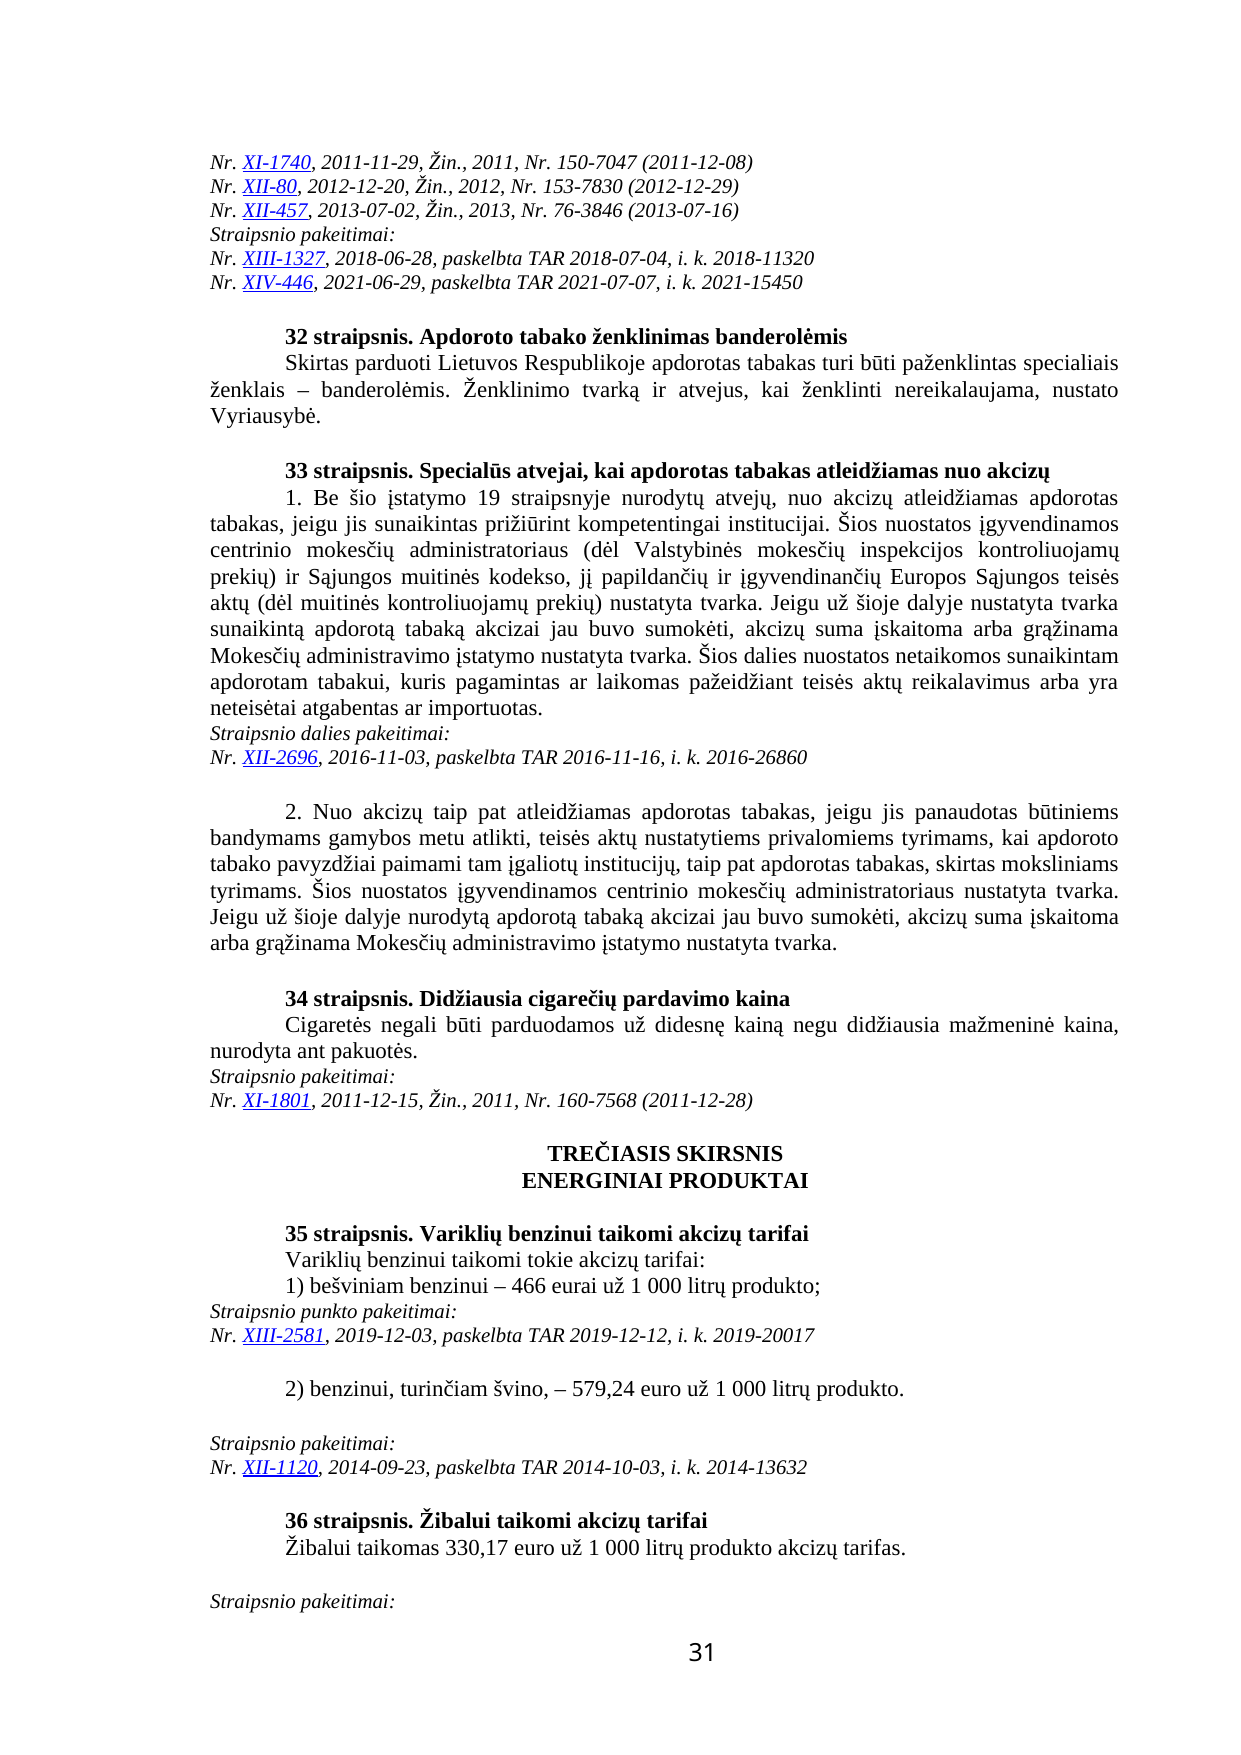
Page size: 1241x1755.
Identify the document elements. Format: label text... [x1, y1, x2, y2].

text 2. Nuo akcizų taip pat atleidžiamas apdorotas tabakas, jeigu jis panaudotas būtiniems bandymams gamybos metu atlikti, teisės aktų nustatytiems privalomiems tyrimams, kai apdoroto tabako pavyzdžiai paimami tam įgaliotų institucijų, taip pat apdorotas tabakas, skirtas moksliniams tyrimams. Šios nuostatos įgyvendinamos centrinio mokesčių administratoriaus nustatyta tvarka. Jeigu už šioje dalyje nurodytą apdorotą tabaką akcizai jau buvo sumokėti, akcizų suma įskaitoma arba grąžinama Mokesčių administravimo įstatymo nustatyta tvarka. [210, 798, 1120, 956]
text Straipsnio pakeitimai: [210, 1431, 1120, 1455]
text 33 straipsnis. Specialūs atvejai, kai apdorotas tabakas atleidžiamas nuo akcizų [285, 457, 1120, 484]
text Žibalui taikomas 330,17 euro už 1 000 litrų produkto akcizų tarifas. [210, 1534, 1120, 1560]
text Straipsnio pakeitimai: [210, 1589, 1120, 1613]
text Straipsnio pakeitimai: [210, 1064, 1120, 1088]
text Nr. XII-2696, 2016-11-03, paskelbta TAR 2016-11-16, i. k. 2016-26860 [210, 745, 1120, 769]
text 2) benzinui, turinčiam švino, – 579,24 euro už 1 000 litrų produkto. [210, 1376, 1120, 1402]
text 1) bešviniam benzinui – 466 eurai už 1 000 litrų produkto; [210, 1272, 1120, 1299]
text 32 straipsnis. Apdoroto tabako ženklinimas banderolėmis [210, 323, 1120, 349]
text 1. Be šio įstatymo 19 straipsnyje nurodytų atvejų, nuo akcizų atleidžiamas apdorotas tabakas, jeigu jis sunaikintas prižiūrint kompetentingai institucijai. Šios nuostatos įgyvendinamos centrinio mokesčių administratoriaus (dėl Valstybinės mokesčių inspekcijos kontroliuojamų prekių) ir Sąjungos muitinės kodekso, jį papildančių ir įgyvendinančių Europos Sąjungos teisės aktų (dėl muitinės kontroliuojamų prekių) nustatyta tvarka. Jeigu už šioje dalyje nustatyta tvarka sunaikintą apdorotą tabaką akcizai jau buvo sumokėti, akcizų suma įskaitoma arba grąžinama Mokesčių administravimo įstatymo nustatyta tvarka. Šios dalies nuostatos netaikomos sunaikintam apdorotam tabakui, kuris pagamintas ar laikomas pažeidžiant teisės aktų reikalavimus arba yra neteisėtai atgabentas ar importuotas. [210, 484, 1120, 721]
text Nr. XII-80, 2012-12-20, Žin., 2012, Nr. 153-7830 (2012-12-29) [210, 174, 1120, 198]
text 34 straipsnis. Didžiausia cigarečių pardavimo kaina [210, 984, 1120, 1011]
text Straipsnio pakeitimai: [210, 222, 1120, 246]
text TREČIASIS SKIRSNIS [210, 1141, 1120, 1167]
text Variklių benzinui taikomi tokie akcizų tarifai: [210, 1246, 1120, 1272]
text Nr. XIII-2581, 2019-12-03, paskelbta TAR 2019-12-12, i. k. 2019-20017 [210, 1323, 1120, 1347]
text Straipsnio dalies pakeitimai: [210, 721, 1120, 745]
text Nr. XI-1740, 2011-11-29, Žin., 2011, Nr. 150-7047 (2011-12-08) [210, 150, 1120, 174]
text Nr. XIV-446, 2021-06-29, paskelbta TAR 2021-07-07, i. k. 2021-15450 [210, 270, 1120, 294]
text 35 straipsnis. Variklių benzinui taikomi akcizų tarifai [210, 1219, 1120, 1246]
text 36 straipsnis. Žibalui taikomi akcizų tarifai [210, 1507, 1120, 1534]
text Skirtas parduoti Lietuvos Respublikoje apdorotas tabakas turi būti paženklintas specialiais ženklais – banderolėmis. Ženklinimo tvarką ir atvejus, kai ženklinti nereikalaujama, nustato Vyriausybė. [210, 349, 1120, 428]
text Nr. XII-1120, 2014-09-23, paskelbta TAR 2014-10-03, i. k. 2014-13632 [210, 1455, 1120, 1479]
text Nr. XI-1801, 2011-12-15, Žin., 2011, Nr. 160-7568 (2011-12-28) [210, 1088, 1120, 1112]
text ENERGINIAI PRODUKTAI [210, 1167, 1120, 1193]
text Straipsnio punkto pakeitimai: [210, 1299, 1120, 1323]
text Cigaretės negali būti parduodamos už didesnę kainą negu didžiausia mažmeninė kaina, nurodyta ant pakuotės. [210, 1011, 1120, 1064]
text Nr. XIII-1327, 2018-06-28, paskelbta TAR 2018-07-04, i. k. 2018-11320 [210, 246, 1120, 270]
text Nr. XII-457, 2013-07-02, Žin., 2013, Nr. 76-3846 (2013-07-16) [210, 198, 1120, 222]
